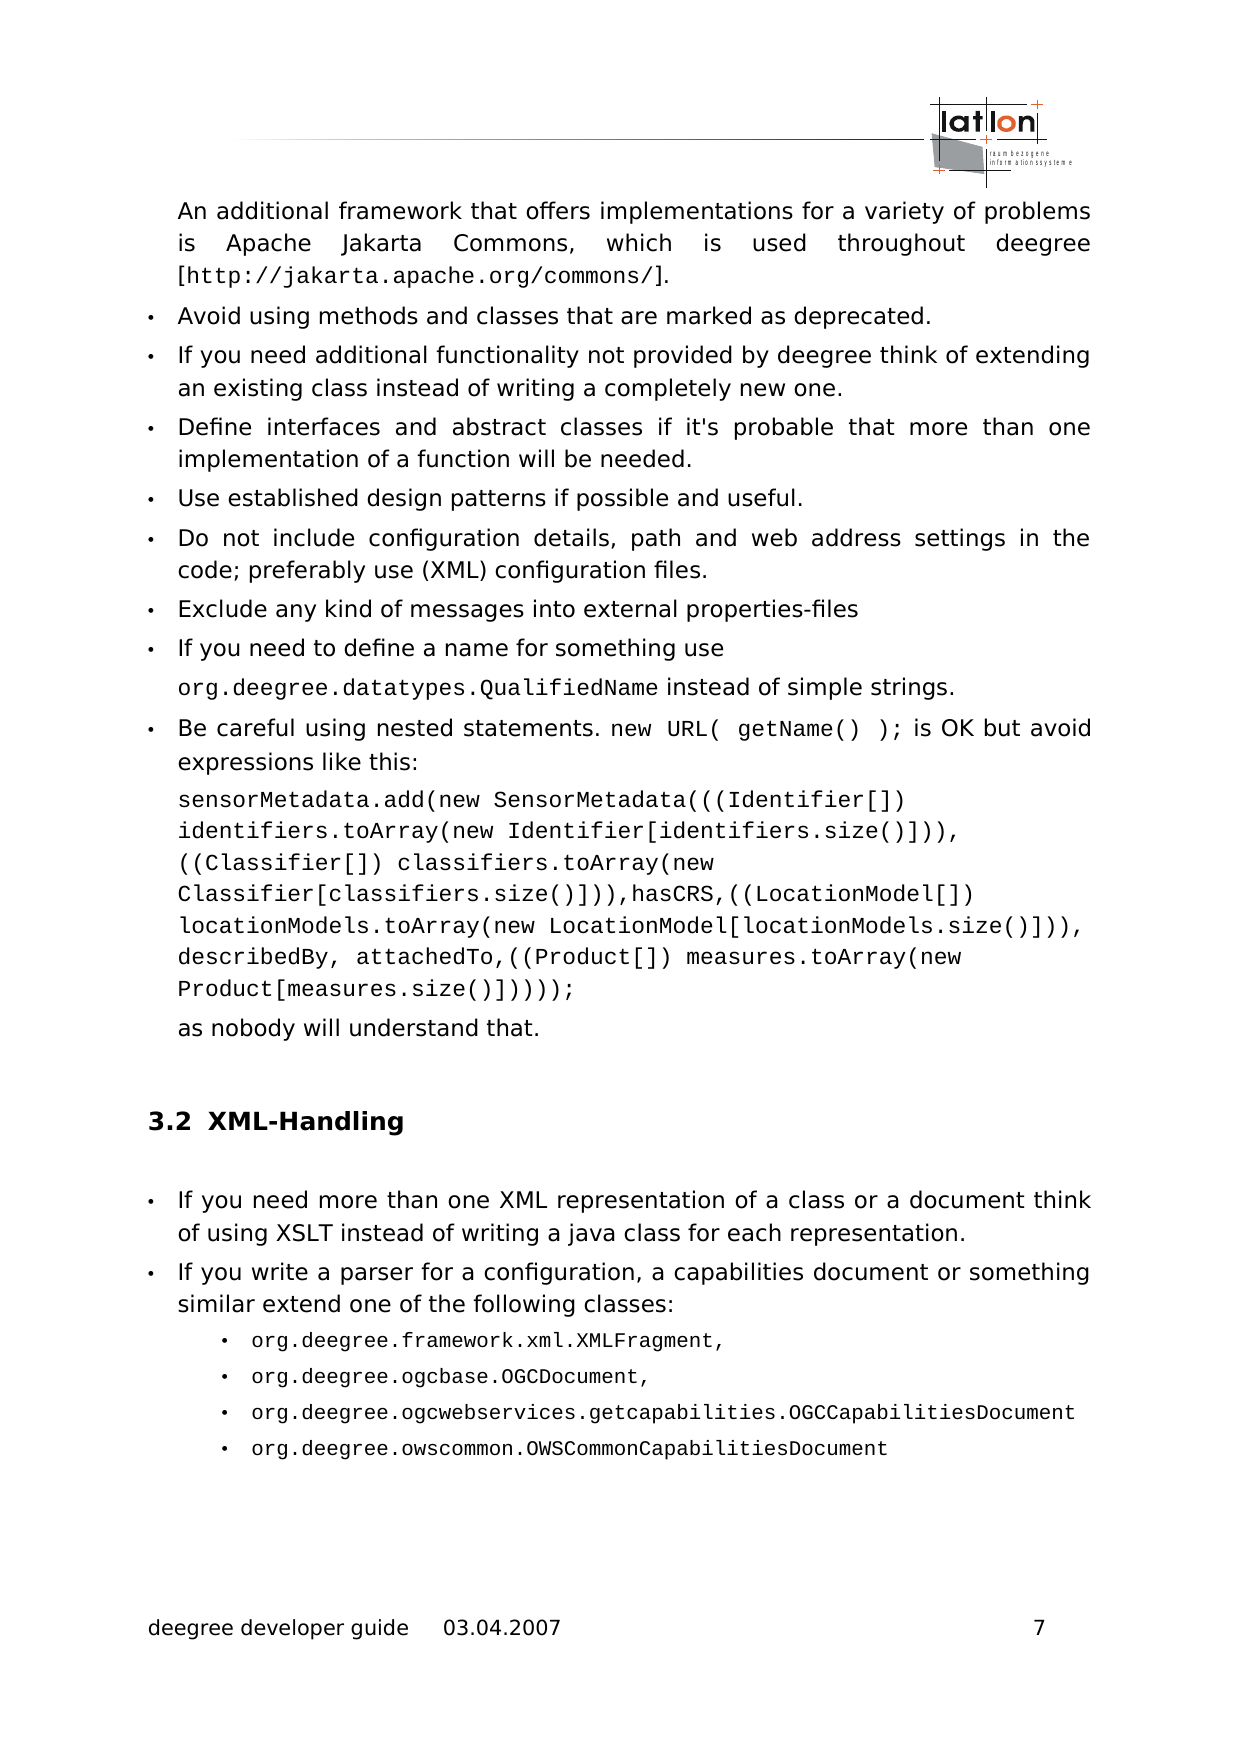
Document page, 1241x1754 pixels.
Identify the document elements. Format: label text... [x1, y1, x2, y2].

list Do not include configuration details, path and web address settings in the code; preferably use (XML) configuration files. [148, 525, 1092, 583]
list org.deegree.ogcwebservices.getcapabilities.OGCCapabilitiesDocument [221, 1402, 1092, 1426]
list Be careful using nested statements. new URL( getName() ); is OK but avoid expressions like this: [148, 715, 1092, 776]
list org.deegree.framework.xml.XMLFragment, [221, 1330, 1092, 1354]
subtitle XML-Handling [148, 1107, 1092, 1136]
list If you need additional functionality not provided by deegree think of extending an existing class instead of writing a completely new one. [148, 343, 1092, 402]
list Exclude any kind of messages into external properties-files [148, 596, 1092, 623]
list org.deegree.ogcbase.OGCDocument, [221, 1366, 1092, 1390]
list If you write a parser for a configuration, a capabilities document or something similar extend one of the following classes: [148, 1259, 1092, 1318]
list Use established design patterns if possible and useful. [148, 485, 1092, 512]
list org.deegree.datatypes.QualifiedName instead of simple strings. [148, 674, 1092, 703]
list An additional framework that offers implementations for a variety of problems is Apache Jakarta Commons, which is used throughout deegree [http://jakarta.apache.org/commons/]. [148, 198, 1092, 291]
list sensorMetadata.add(new SensorMetadata(((Identifier[]) identifiers.toArray(new Identifier[identifiers.size()])), ((Classifier[]) classifiers.toArray(new Classifier[classifiers.size()])),hasCRS,((LocationModel[]) locationModels.toArray(new LocationModel[locationModels.size()])), describedBy, attachedTo,((Product[]) measures.toArray(new Product[measures.size()])))); [148, 788, 1092, 1003]
list org.deegree.owscommon.OWSCommonCapabilitiesDocument [221, 1438, 1092, 1462]
list Define interfaces and abstract classes if it's probable that more than one implementation of a function will be needed. [148, 414, 1092, 473]
list Avoid using methods and classes that are marked as deprecated. [148, 303, 1092, 330]
list If you need more than one XML representation of a class or a document think of using XSLT instead of writing a java class for each representation. [148, 1188, 1092, 1247]
list If you need to define a name for something use [148, 635, 1092, 662]
list as nobody will understand that. [148, 1016, 1092, 1042]
